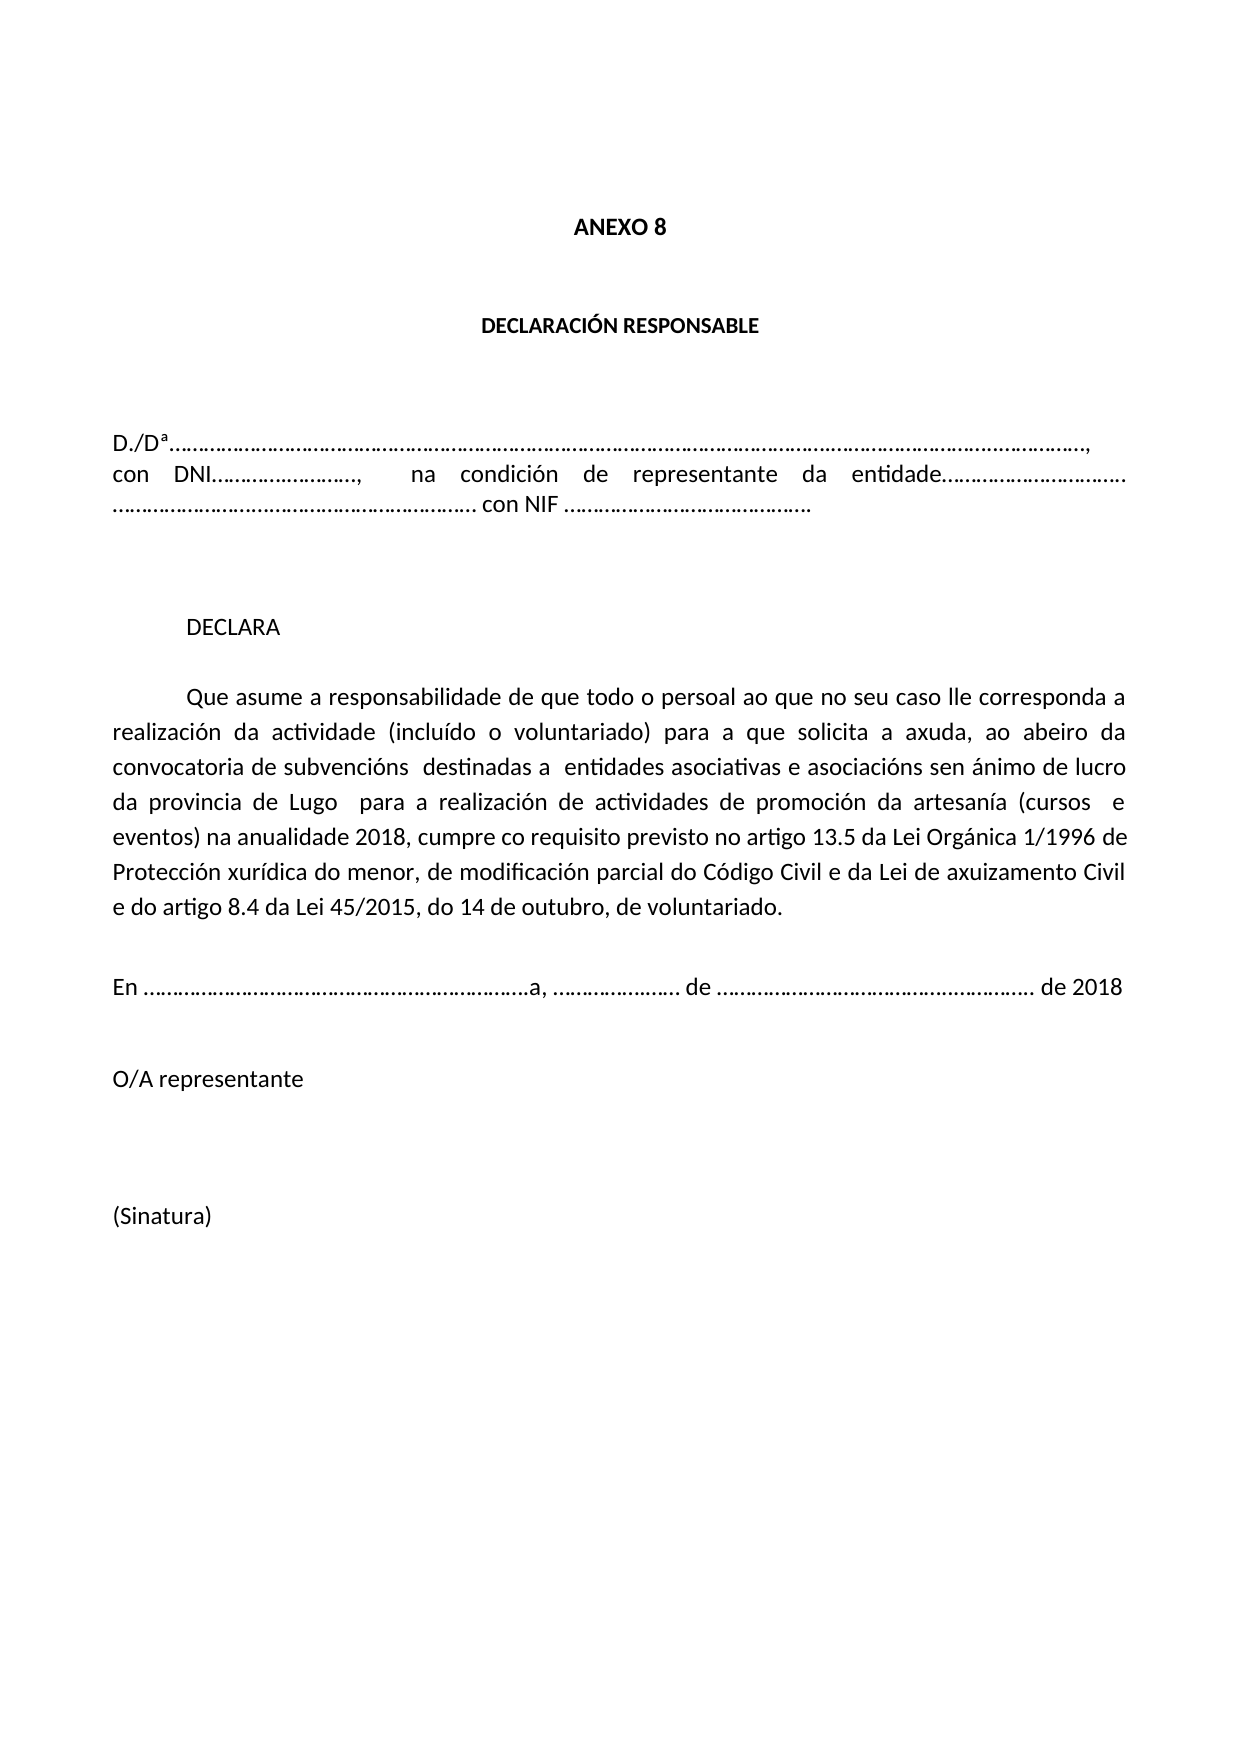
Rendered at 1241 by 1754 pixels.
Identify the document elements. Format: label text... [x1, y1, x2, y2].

text (Sinatura) [112, 1200, 1128, 1231]
text ANEXO 8 [112, 212, 1128, 242]
text En ………………………………………………………….a, …………….…… de …………………………………..………….. de 2018 [112, 971, 1128, 1002]
text O/A representante [112, 1063, 1128, 1093]
text DECLARA [112, 611, 1128, 641]
text D./Dª…………………………………………………………………………………………………….………………………..……………, con DNI………….…………, na condición de representante da entidade…………………………..……………………...……………………………… con NIF ……………………………………. [112, 428, 1128, 519]
text DECLARACIÓN RESPONSABLE [112, 311, 1128, 339]
text Que asume a responsabilidade de que todo o persoal ao que no seu caso lle corresponda a realización da actividade (incluído o voluntariado) para a que solicita a axuda, ao abeiro da convocatoria de subvencións destinadas a entidades asociativas e asociacións sen ánimo de lucro da provincia de Lugo para a realización de actividades de promoción da artesanía (cursos e eventos) na anualidade 2018, cumpre co requisito previsto no artigo 13.5 da Lei Orgánica 1/1996 de Protección xurídica do menor, de modificación parcial do Código Civil e da Lei de axuizamento Civil e do artigo 8.4 da Lei 45/2015, do 14 de outubro, de voluntariado. [112, 681, 1128, 921]
